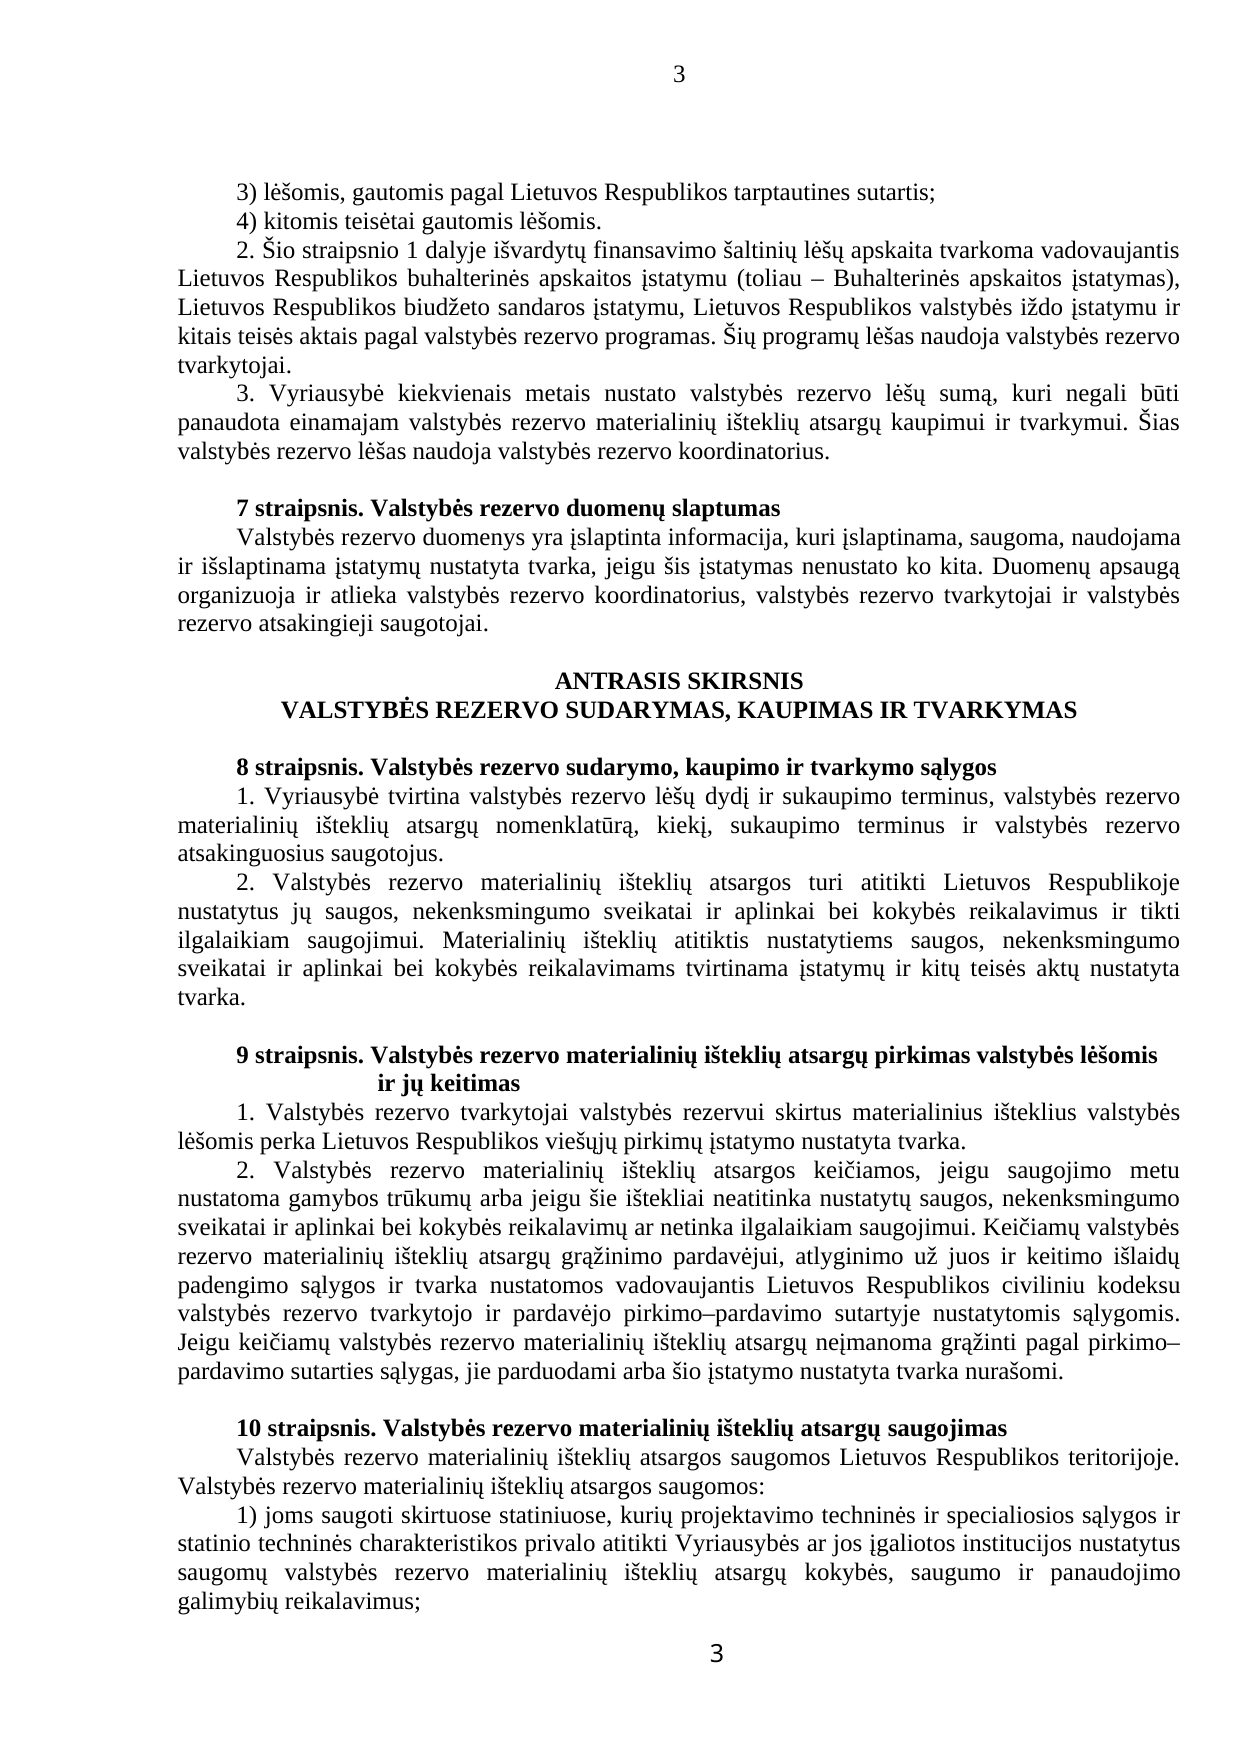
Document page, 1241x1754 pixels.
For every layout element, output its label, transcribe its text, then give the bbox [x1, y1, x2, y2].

text 1. Valstybės rezervo tvarkytojai valstybės rezervui skirtus materialinius išteklius valstybės lėšomis perka Lietuvos Respublikos viešųjų pirkimų įstatymo nustatyta tvarka. [177, 1097, 1181, 1155]
text 1. Vyriausybė tvirtina valstybės rezervo lėšų dydį ir sukaupimo terminus, valstybės rezervo materialinių išteklių atsargų nomenklatūrą, kiekį, sukaupimo terminus ir valstybės rezervo atsakinguosius saugotojus. [177, 781, 1181, 867]
text 7 straipsnis. Valstybės rezervo duomenų slaptumas [177, 493, 1181, 522]
text 2. Valstybės rezervo materialinių išteklių atsargos keičiamos, jeigu saugojimo metu nustatoma gamybos trūkumų arba jeigu šie ištekliai neatitinka nustatytų saugos, nekenksmingumo sveikatai ir aplinkai bei kokybės reikalavimų ar netinka ilgalaikiam saugojimui. Keičiamų valstybės rezervo materialinių išteklių atsargų grąžinimo pardavėjui, atlyginimo už juos ir keitimo išlaidų padengimo sąlygos ir tvarka nustatomos vadovaujantis Lietuvos Respublikos civiliniu kodeksu valstybės rezervo tvarkytojo ir pardavėjo pirkimo–pardavimo sutartyje nustatytomis sąlygomis. Jeigu keičiamų valstybės rezervo materialinių išteklių atsargų neįmanoma grąžinti pagal pirkimo–pardavimo sutarties sąlygas, jie parduodami arba šio įstatymo nustatyta tvarka nurašomi. [177, 1155, 1181, 1385]
text 1) joms saugoti skirtuose statiniuose, kurių projektavimo techninės ir specialiosios sąlygos ir statinio techninės charakteristikos privalo atitikti Vyriausybės ar jos įgaliotos institucijos nustatytus saugomų valstybės rezervo materialinių išteklių atsargų kokybės, saugumo ir panaudojimo galimybių reikalavimus; [177, 1500, 1181, 1615]
text 3. Vyriausybė kiekvienais metais nustato valstybės rezervo lėšų sumą, kuri negali būti panaudota einamajam valstybės rezervo materialinių išteklių atsargų kaupimui ir tvarkymui. Šias valstybės rezervo lėšas naudoja valstybės rezervo koordinatorius. [177, 378, 1181, 465]
text 10 straipsnis. Valstybės rezervo materialinių išteklių atsargų saugojimas [177, 1413, 1181, 1442]
text 2. Valstybės rezervo materialinių išteklių atsargos turi atitikti Lietuvos Respublikoje nustatytus jų saugos, nekenksmingumo sveikatai ir aplinkai bei kokybės reikalavimus ir tikti ilgalaikiam saugojimui. Materialinių išteklių atitiktis nustatytiems saugos, nekenksmingumo sveikatai ir aplinkai bei kokybės reikalavimams tvirtinama įstatymų ir kitų teisės aktų nustatyta tvarka. [177, 867, 1181, 1011]
text 4) kitomis teisėtai gautomis lėšomis. [177, 206, 1181, 235]
text 8 straipsnis. Valstybės rezervo sudarymo, kaupimo ir tvarkymo sąlygos [177, 752, 1181, 781]
text 3) lėšomis, gautomis pagal Lietuvos Respublikos tarptautines sutartis; [177, 177, 1181, 206]
text valstybės rezervO SUDARYMAS, KAUPIMAS IR TVARKYMAS [177, 695, 1181, 723]
text 2. Šio straipsnio 1 dalyje išvardytų finansavimo šaltinių lėšų apskaita tvarkoma vadovaujantis Lietuvos Respublikos buhalterinės apskaitos įstatymu (toliau – Buhalterinės apskaitos įstatymas), Lietuvos Respublikos biudžeto sandaros įstatymu, Lietuvos Respublikos valstybės iždo įstatymu ir kitais teisės aktais pagal valstybės rezervo programas. Šių programų lėšas naudoja valstybės rezervo tvarkytojai. [177, 235, 1181, 378]
text ANTRASIS SKIRSNIS [177, 666, 1181, 695]
text Valstybės rezervo materialinių išteklių atsargos saugomos Lietuvos Respublikos teritorijoje. Valstybės rezervo materialinių išteklių atsargos saugomos: [177, 1442, 1181, 1500]
text Valstybės rezervo duomenys yra įslaptinta informacija, kuri įslaptinama, saugoma, naudojama ir išslaptinama įstatymų nustatyta tvarka, jeigu šis įstatymas nenustato ko kita. Duomenų apsaugą organizuoja ir atlieka valstybės rezervo koordinatorius, valstybės rezervo tvarkytojai ir valstybės rezervo atsakingieji saugotojai. [177, 522, 1181, 637]
text 9 straipsnis. Valstybės rezervo materialinių išteklių atsargų pirkimas valstybės lėšomis ir jų keitimas [236, 1040, 1181, 1097]
